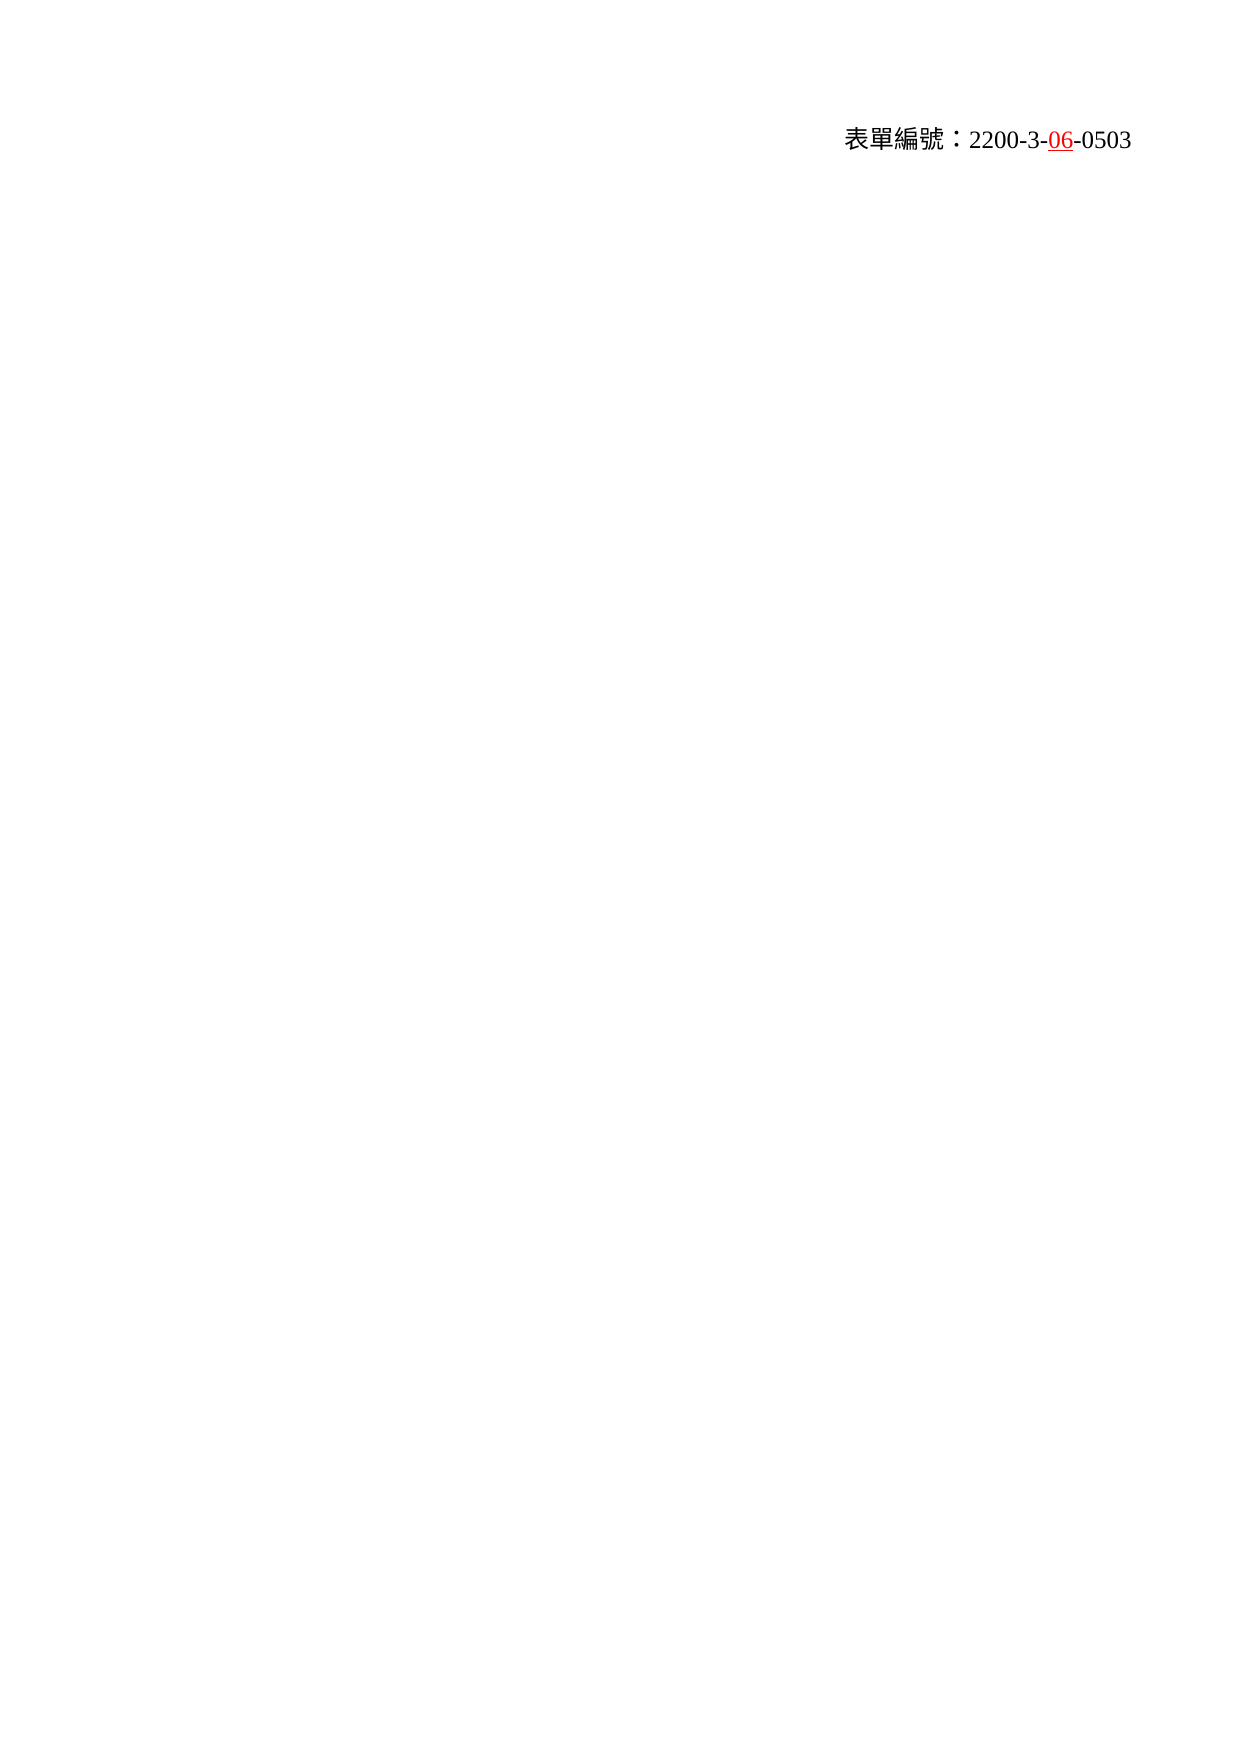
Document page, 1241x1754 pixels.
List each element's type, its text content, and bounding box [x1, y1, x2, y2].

text 表單編號：2200-3-06-0503 [75, 96, 1165, 158]
